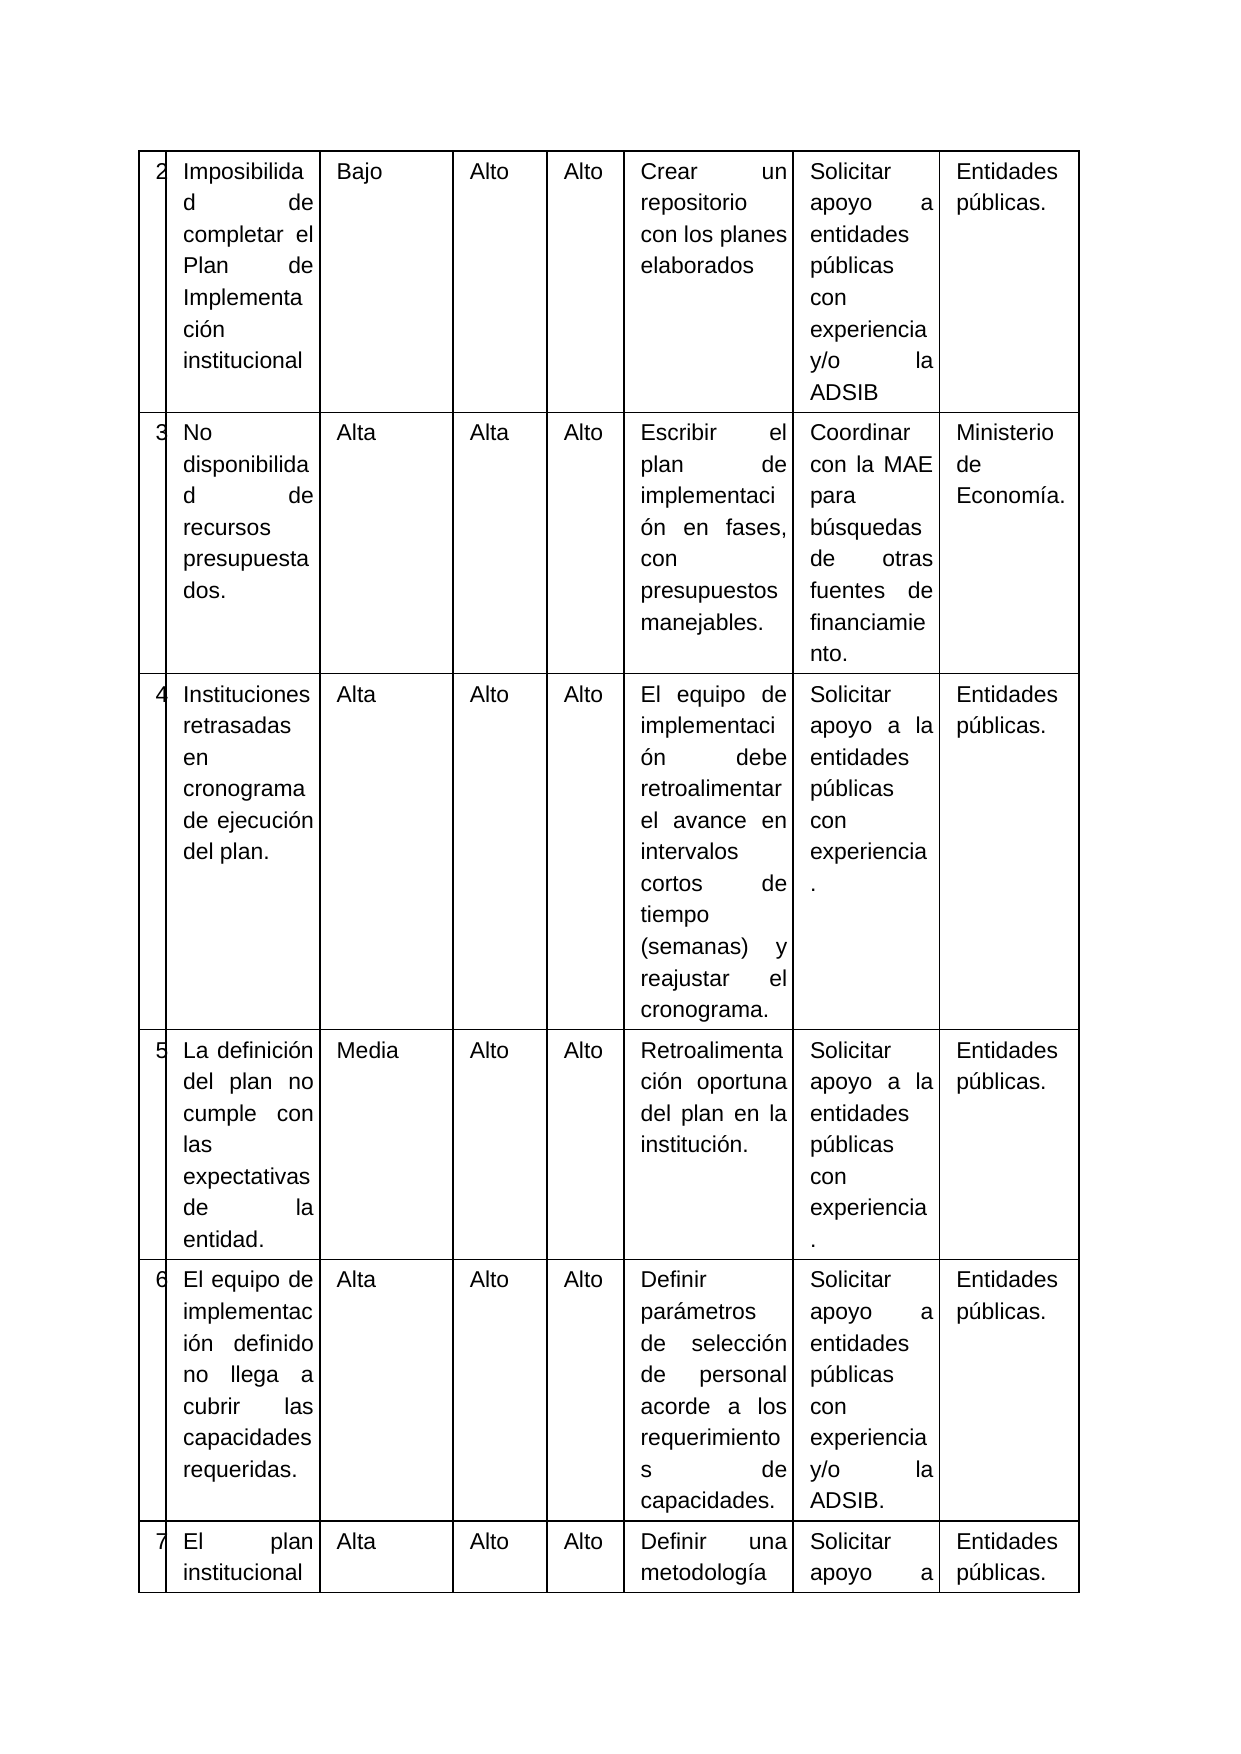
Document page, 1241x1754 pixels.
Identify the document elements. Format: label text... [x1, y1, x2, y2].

table_cell Alto [548, 674, 623, 1029]
table_cell Solicitar apoyo a [794, 1522, 939, 1592]
table_cell Solicitar apoyo a entidades públicas con experiencia y/o la ADSIB [794, 152, 939, 411]
table_cell Crear un repositorio con los planes elaborados [625, 152, 792, 411]
table_cell Entidades públicas. [940, 1522, 1078, 1592]
table_cell Media [321, 1030, 452, 1258]
table_cell Solicitar apoyo a la entidades públicas con experiencia. [794, 1030, 939, 1258]
table_cell Alto [548, 1522, 623, 1592]
table_cell Alto [548, 1030, 623, 1258]
table_cell Alto [548, 413, 623, 673]
table_cell Entidades públicas. [940, 1030, 1078, 1258]
table_cell La definición del plan no cumple con las expectativas de la entidad. [167, 1030, 319, 1258]
table_cell Coordinar con la MAE para búsquedas de otras fuentes de financiamiento. [794, 413, 939, 673]
table_cell Bajo [321, 152, 452, 411]
table_cell Instituciones retrasadas en cronograma de ejecución del plan. [167, 674, 319, 1029]
table_cell Alta [321, 1260, 452, 1520]
table_cell Alta [321, 413, 452, 673]
table_cell Alta [454, 413, 546, 673]
table_cell Entidades públicas. [940, 1260, 1078, 1520]
table_cell Escribir el plan de implementación en fases, con presupuestos manejables. [625, 413, 792, 673]
table_cell El plan institucional [167, 1522, 319, 1592]
table_cell Retroalimentación oportuna del plan en la institución. [625, 1030, 792, 1258]
table_cell Entidades públicas. [940, 674, 1078, 1029]
table_cell Alto [454, 1030, 546, 1258]
table_cell Alta [321, 1522, 452, 1592]
table_cell Alto [454, 1522, 546, 1592]
table_cell 3 [140, 413, 165, 673]
table_cell El equipo de implementación debe retroalimentar el avance en intervalos cortos de tiempo (semanas) y reajustar el cronograma. [625, 674, 792, 1029]
table_cell No disponibilidad de recursos presupuestados. [167, 413, 319, 673]
table_cell Alta [321, 674, 452, 1029]
table_cell 7 [140, 1522, 165, 1592]
table_cell 5 [140, 1030, 165, 1258]
table_cell El equipo de implementación definido no llega a cubrir las capacidades requeridas. [167, 1260, 319, 1520]
table_cell Alto [454, 674, 546, 1029]
table_cell Alto [454, 1260, 546, 1520]
table_cell Imposibilidad de completar el Plan de Implementación institucional [167, 152, 319, 411]
table_cell Alto [548, 1260, 623, 1520]
table_cell Alto [548, 152, 623, 411]
table_cell 2 [140, 152, 165, 411]
table_cell 4 [140, 674, 165, 1029]
table_cell 6 [140, 1260, 165, 1520]
table_cell Ministerio de Economía. [940, 413, 1078, 673]
table_cell Alto [454, 152, 546, 411]
table_cell Definir una metodología [625, 1522, 792, 1592]
table_cell Entidades públicas. [940, 152, 1078, 411]
table_cell Solicitar apoyo a entidades públicas con experiencia y/o la ADSIB. [794, 1260, 939, 1520]
table_cell Solicitar apoyo a la entidades públicas con experiencia. [794, 674, 939, 1029]
table_cell Definir parámetros de selección de personal acorde a los requerimientos de capacidades. [625, 1260, 792, 1520]
